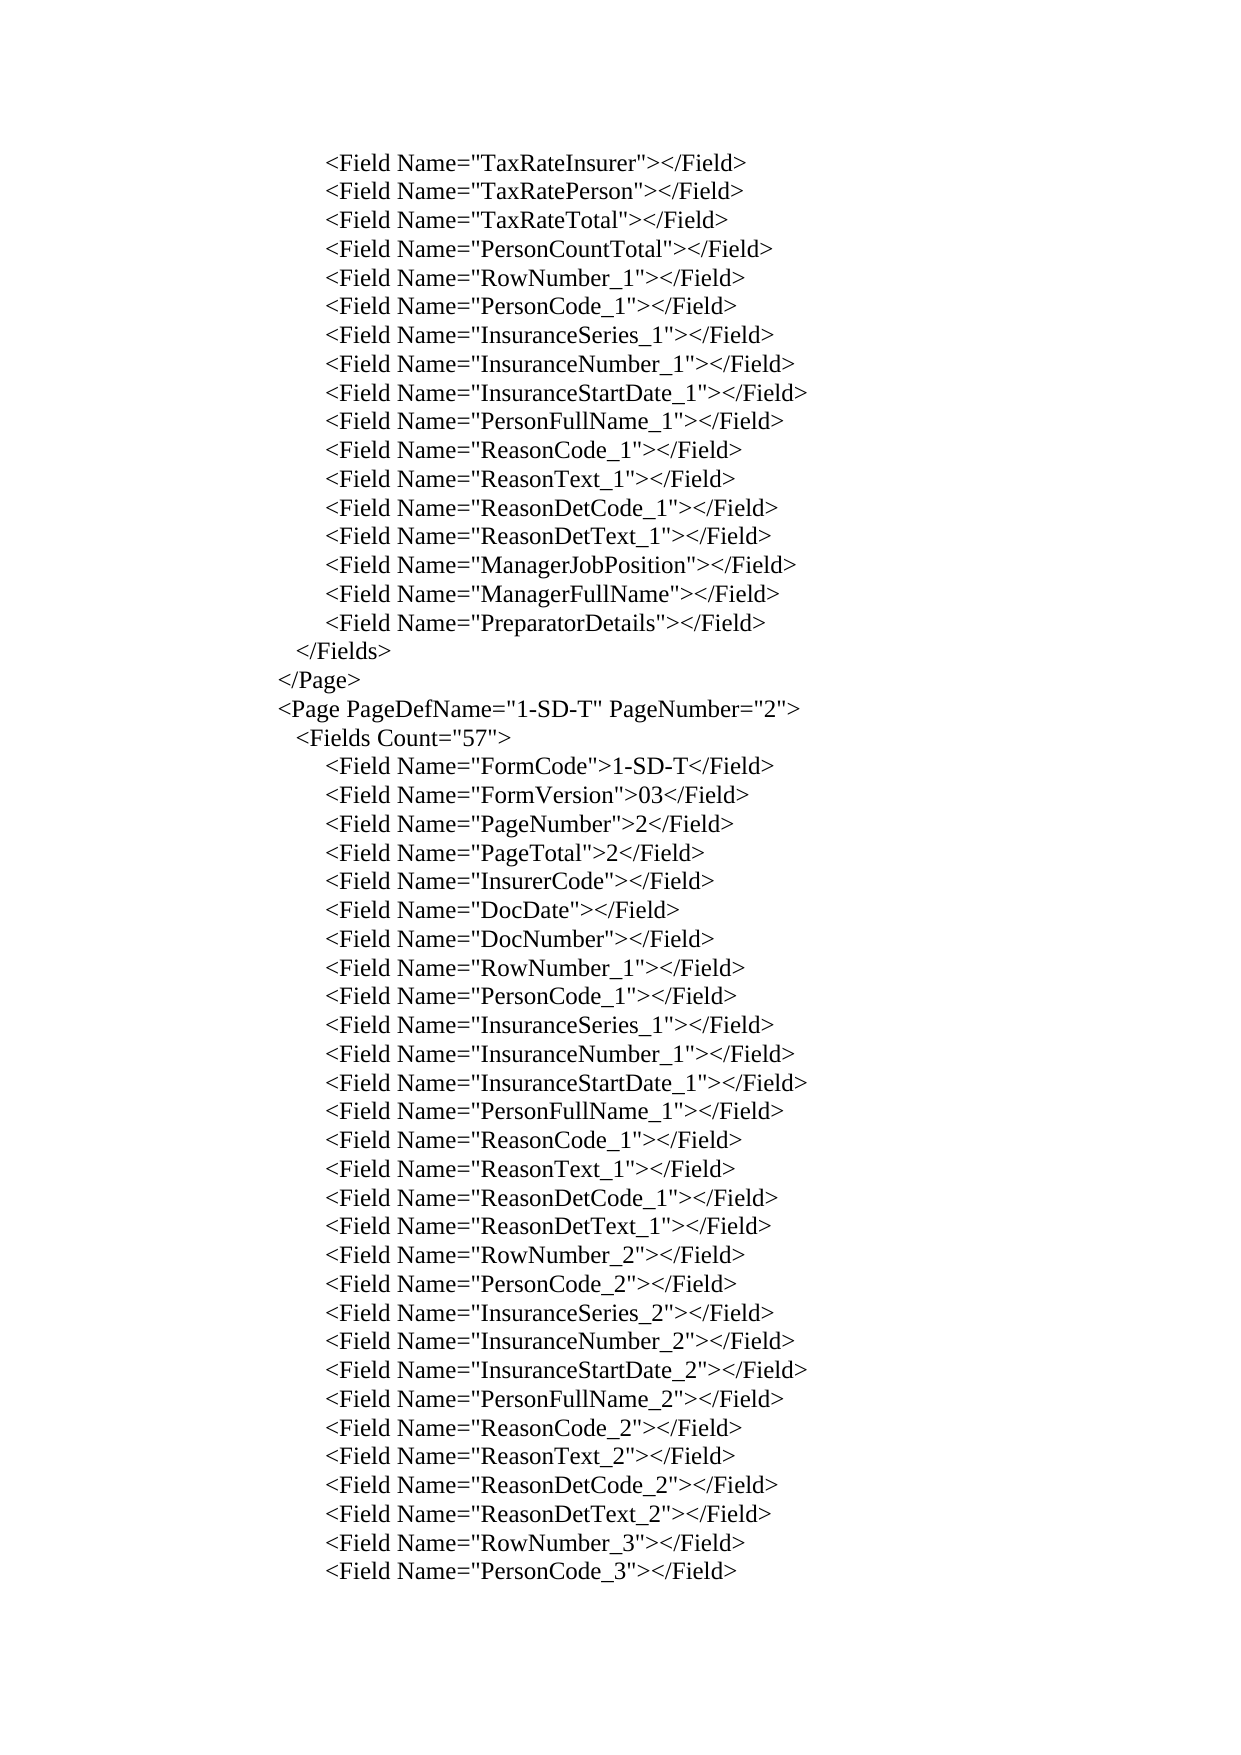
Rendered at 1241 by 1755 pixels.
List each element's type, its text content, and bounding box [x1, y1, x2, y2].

text <Page PageDefName="1-SD-T" PageNumber="2"> [177, 694, 1122, 723]
text <Field Name="RowNumber_3"></Field> [177, 1528, 1122, 1556]
text <Field Name="InsuranceStartDate_1"></Field> [177, 378, 1122, 406]
text <Field Name="PersonCode_1"></Field> [177, 981, 1122, 1010]
text <Field Name="PersonFullName_1"></Field> [177, 1096, 1122, 1125]
text <Field Name="TaxRateTotal"></Field> [177, 205, 1122, 234]
text <Field Name="FormCode">1-SD-T</Field> [177, 751, 1122, 780]
text <Field Name="PageNumber">2</Field> [177, 809, 1122, 838]
text <Field Name="InsuranceNumber_2"></Field> [177, 1326, 1122, 1355]
text <Field Name="ReasonCode_1"></Field> [177, 435, 1122, 464]
text <Field Name="ReasonDetText_1"></Field> [177, 521, 1122, 550]
text <Field Name="InsuranceNumber_1"></Field> [177, 349, 1122, 378]
text <Field Name="FormVersion">03</Field> [177, 780, 1122, 809]
text <Field Name="PersonFullName_2"></Field> [177, 1384, 1122, 1413]
text <Field Name="ReasonDetCode_1"></Field> [177, 1183, 1122, 1211]
text <Field Name="ReasonDetCode_1"></Field> [177, 493, 1122, 521]
text <Field Name="ReasonCode_2"></Field> [177, 1413, 1122, 1441]
text <Fields Count="57"> [177, 723, 1122, 751]
text <Field Name="DocNumber"></Field> [177, 924, 1122, 953]
text <Field Name="ReasonCode_1"></Field> [177, 1125, 1122, 1154]
text <Field Name="TaxRateInsurer"></Field> [177, 148, 1122, 176]
text <Field Name="RowNumber_1"></Field> [177, 953, 1122, 981]
text <Field Name="PreparatorDetails"></Field> [177, 608, 1122, 636]
text <Field Name="PersonFullName_1"></Field> [177, 406, 1122, 435]
text <Field Name="ManagerJobPosition"></Field> [177, 550, 1122, 579]
text <Field Name="InsuranceSeries_1"></Field> [177, 320, 1122, 349]
text <Field Name="InsuranceStartDate_2"></Field> [177, 1355, 1122, 1384]
text <Field Name="ReasonText_2"></Field> [177, 1441, 1122, 1470]
text <Field Name="TaxRatePerson"></Field> [177, 176, 1122, 205]
text </Fields> [177, 636, 1122, 665]
text <Field Name="InsuranceSeries_1"></Field> [177, 1010, 1122, 1039]
text <Field Name="PersonCode_3"></Field> [177, 1556, 1122, 1585]
text <Field Name="InsuranceStartDate_1"></Field> [177, 1068, 1122, 1096]
text <Field Name="RowNumber_2"></Field> [177, 1240, 1122, 1269]
text <Field Name="ReasonDetCode_2"></Field> [177, 1470, 1122, 1499]
text </Page> [177, 665, 1122, 694]
text <Field Name="InsuranceNumber_1"></Field> [177, 1039, 1122, 1068]
text <Field Name="PageTotal">2</Field> [177, 838, 1122, 866]
text <Field Name="ManagerFullName"></Field> [177, 579, 1122, 608]
text <Field Name="ReasonText_1"></Field> [177, 464, 1122, 493]
text <Field Name="InsurerCode"></Field> [177, 866, 1122, 895]
text <Field Name="ReasonDetText_1"></Field> [177, 1211, 1122, 1240]
text <Field Name="PersonCountTotal"></Field> [177, 234, 1122, 263]
text <Field Name="PersonCode_2"></Field> [177, 1269, 1122, 1298]
text <Field Name="ReasonDetText_2"></Field> [177, 1499, 1122, 1528]
text <Field Name="RowNumber_1"></Field> [177, 263, 1122, 291]
text <Field Name="ReasonText_1"></Field> [177, 1154, 1122, 1183]
text <Field Name="DocDate"></Field> [177, 895, 1122, 924]
text <Field Name="InsuranceSeries_2"></Field> [177, 1298, 1122, 1326]
text <Field Name="PersonCode_1"></Field> [177, 291, 1122, 320]
